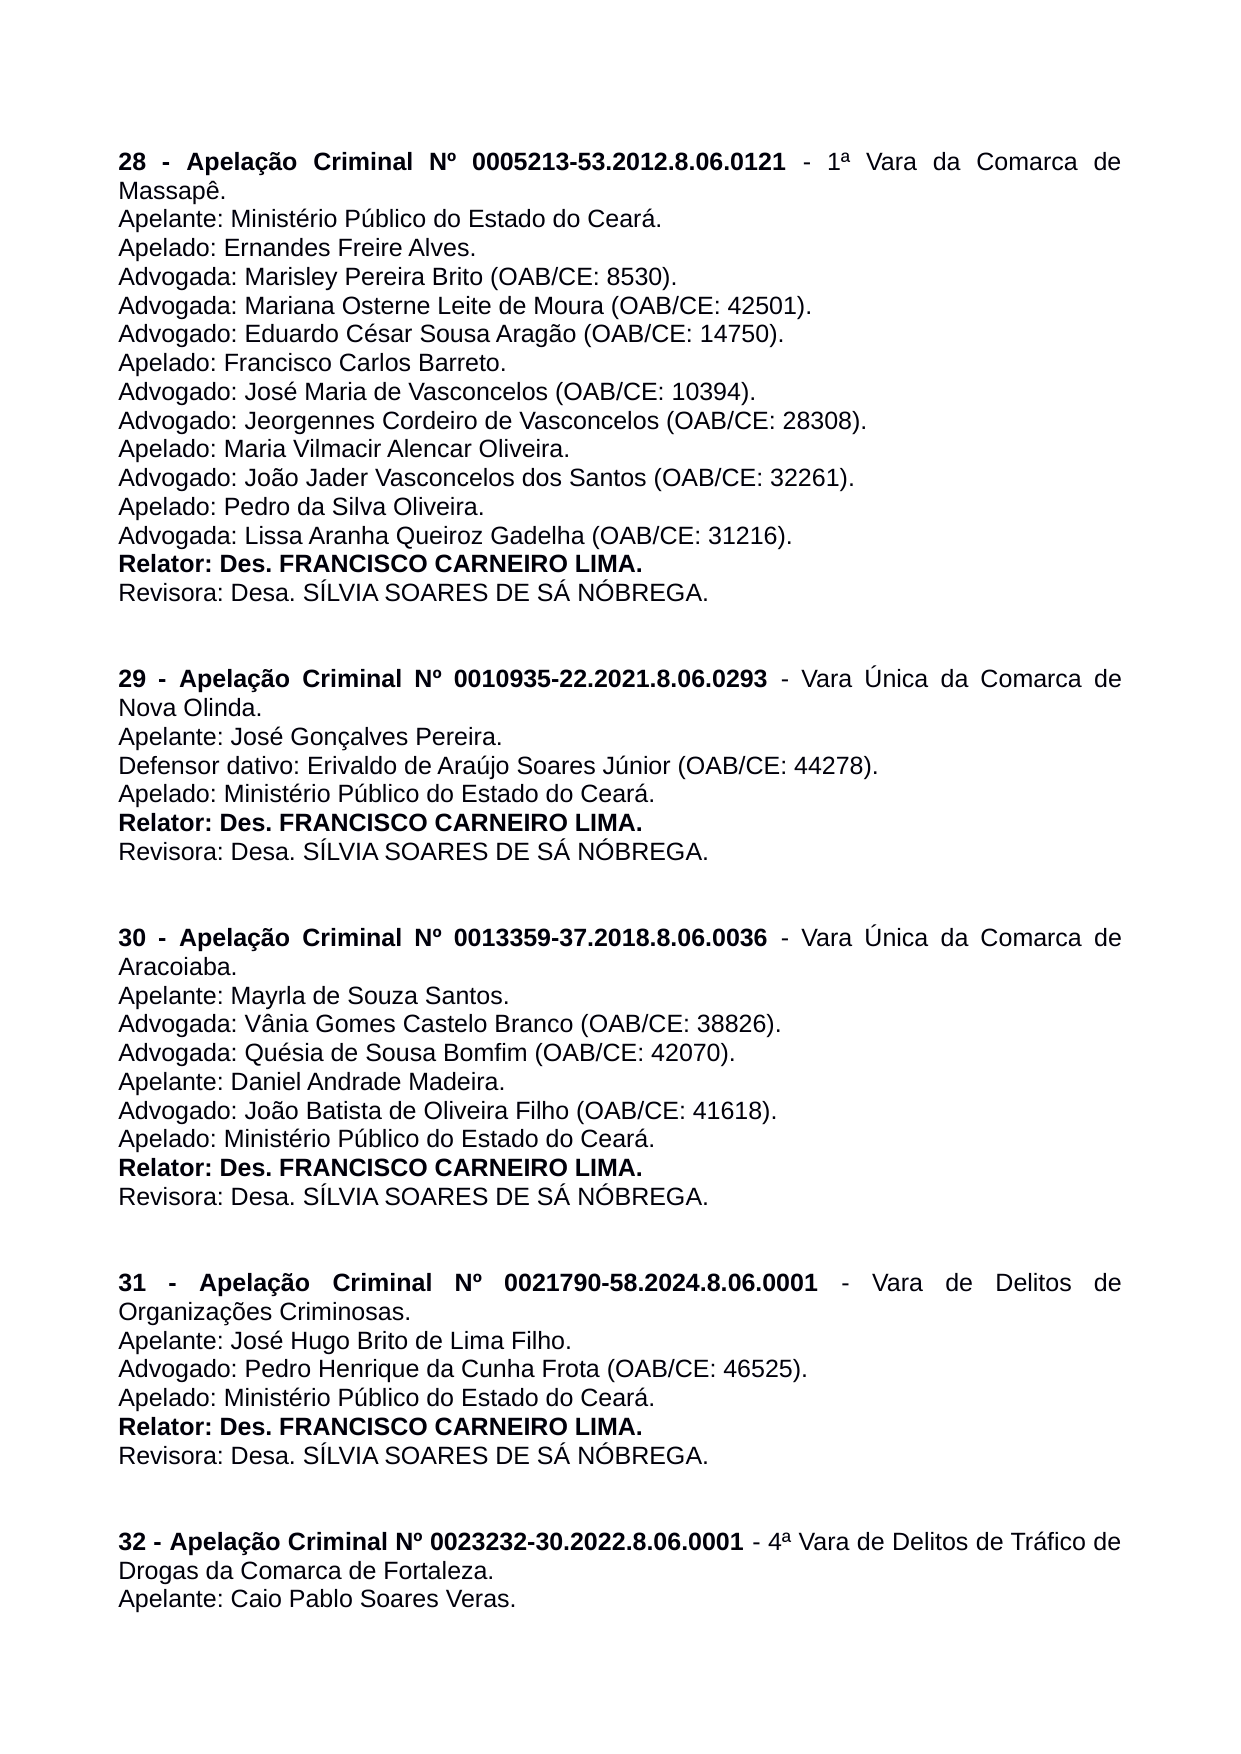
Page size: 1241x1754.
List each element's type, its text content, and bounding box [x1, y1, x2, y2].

text Apelado: Francisco Carlos Barreto. [118, 348, 1122, 377]
text 31 - Apelação Criminal Nº 0021790-58.2024.8.06.0001 - Vara de Delitos de Organizações Criminosas. [118, 1268, 1122, 1326]
text Revisora: Desa. SÍLVIA SOARES DE SÁ NÓBREGA. [118, 578, 1122, 607]
text Apelante: José Gonçalves Pereira. [118, 722, 1122, 751]
text Advogada: Lissa Aranha Queiroz Gadelha (OAB/CE: 31216). [118, 521, 1122, 549]
text Revisora: Desa. SÍLVIA SOARES DE SÁ NÓBREGA. [118, 1182, 1122, 1211]
text Advogado: Jeorgennes Cordeiro de Vasconcelos (OAB/CE: 28308). [118, 406, 1122, 434]
text Advogada: Quésia de Sousa Bomfim (OAB/CE: 42070). [118, 1038, 1122, 1067]
text 28 - Apelação Criminal Nº 0005213-53.2012.8.06.0121 - 1ª Vara da Comarca de Massapê. [118, 147, 1122, 204]
text Apelado: Ministério Público do Estado do Ceará. [118, 1124, 1122, 1153]
text Revisora: Desa. SÍLVIA SOARES DE SÁ NÓBREGA. [118, 1441, 1122, 1469]
text Relator: Des. FRANCISCO CARNEIRO LIMA. [118, 549, 1122, 578]
text Relator: Des. FRANCISCO CARNEIRO LIMA. [118, 808, 1122, 837]
text Advogado: Eduardo César Sousa Aragão (OAB/CE: 14750). [118, 319, 1122, 348]
text Apelado: Pedro da Silva Oliveira. [118, 492, 1122, 521]
text Apelado: Ministério Público do Estado do Ceará. [118, 779, 1122, 808]
text Apelante: José Hugo Brito de Lima Filho. [118, 1326, 1122, 1354]
text Apelante: Daniel Andrade Madeira. [118, 1067, 1122, 1096]
text Apelado: Ministério Público do Estado do Ceará. [118, 1383, 1122, 1412]
text Apelante: Mayrla de Souza Santos. [118, 981, 1122, 1009]
text Apelado: Maria Vilmacir Alencar Oliveira. [118, 434, 1122, 463]
text 29 - Apelação Criminal Nº 0010935-22.2021.8.06.0293 - Vara Única da Comarca de Nova Olinda. [118, 664, 1122, 722]
text Advogado: João Batista de Oliveira Filho (OAB/CE: 41618). [118, 1096, 1122, 1124]
text Apelante: Ministério Público do Estado do Ceará. [118, 204, 1122, 233]
text Advogado: José Maria de Vasconcelos (OAB/CE: 10394). [118, 377, 1122, 406]
text 32 - Apelação Criminal Nº 0023232-30.2022.8.06.0001 - 4ª Vara de Delitos de Tráfico de Drogas da Comarca de Fortaleza. [118, 1527, 1122, 1584]
text Advogado: Pedro Henrique da Cunha Frota (OAB/CE: 46525). [118, 1354, 1122, 1383]
text Relator: Des. FRANCISCO CARNEIRO LIMA. [118, 1412, 1122, 1441]
text 30 - Apelação Criminal Nº 0013359-37.2018.8.06.0036 - Vara Única da Comarca de Aracoiaba. [118, 923, 1122, 981]
text Apelado: Ernandes Freire Alves. [118, 233, 1122, 262]
text Apelante: Caio Pablo Soares Veras. [118, 1584, 1122, 1613]
text Advogada: Mariana Osterne Leite de Moura (OAB/CE: 42501). [118, 291, 1122, 319]
text Defensor dativo: Erivaldo de Araújo Soares Júnior (OAB/CE: 44278). [118, 751, 1122, 779]
text Advogada: Marisley Pereira Brito (OAB/CE: 8530). [118, 262, 1122, 291]
text Relator: Des. FRANCISCO CARNEIRO LIMA. [118, 1153, 1122, 1182]
text Revisora: Desa. SÍLVIA SOARES DE SÁ NÓBREGA. [118, 837, 1122, 866]
text Advogada: Vânia Gomes Castelo Branco (OAB/CE: 38826). [118, 1009, 1122, 1038]
text Advogado: João Jader Vasconcelos dos Santos (OAB/CE: 32261). [118, 463, 1122, 492]
